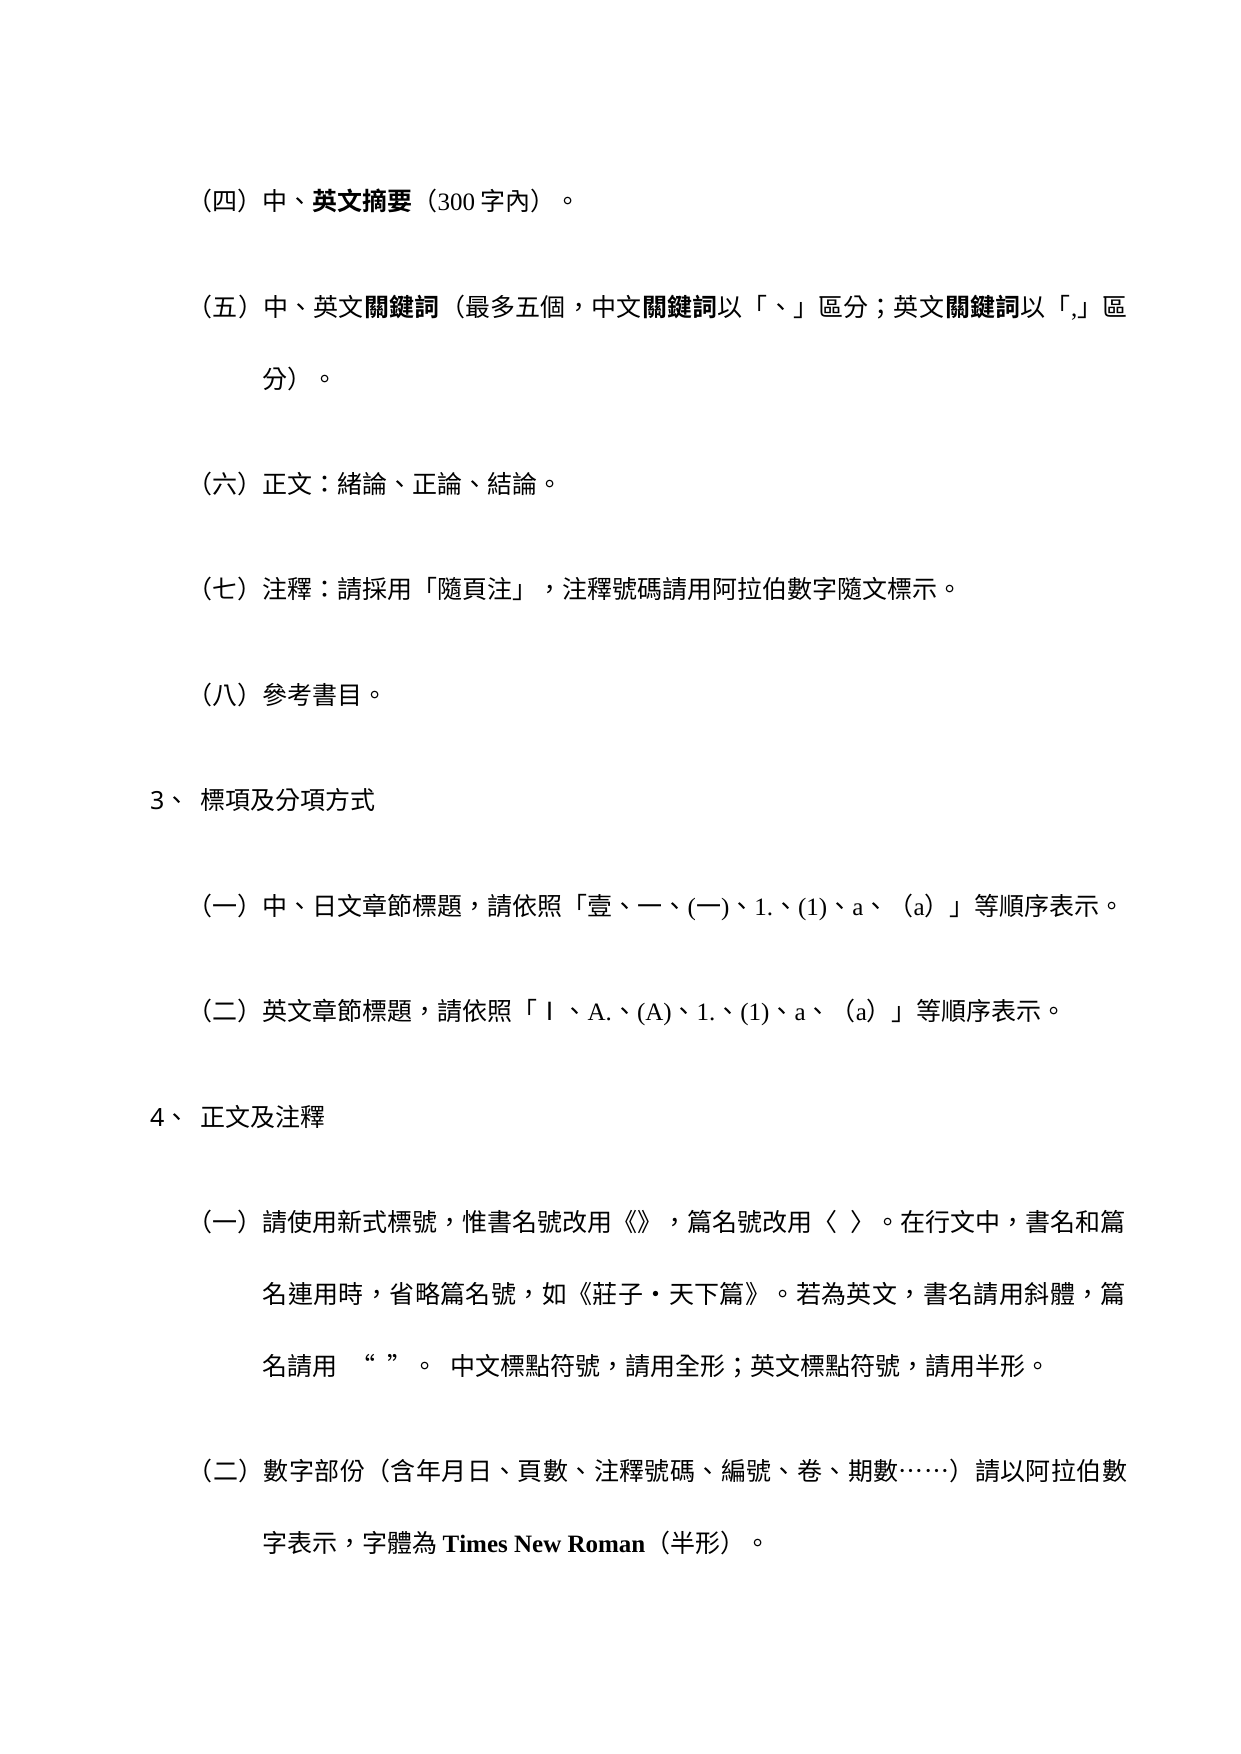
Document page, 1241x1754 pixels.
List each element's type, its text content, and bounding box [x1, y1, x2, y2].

text （一）請使用新式標號，惟書名號改用《》，篇名號改用〈 〉。在行文中，書名和篇名連用時，省略篇名號，如《莊子‧天下篇》。若為英文，書名請用斜體，篇名請用 “ ”。 中文標點符號，請用全形；英文標點符號，請用半形。 [187, 1179, 1128, 1385]
text （七）注釋：請採用「隨頁注」，注釋號碼請用阿拉伯數字隨文標示。 [187, 546, 1128, 609]
list 正文及注釋 [150, 1073, 1128, 1136]
text （五）中、英文關鍵詞（最多五個，中文關鍵詞以「、」區分；英文關鍵詞以「,」區分）。 [187, 264, 1128, 398]
text （一）中、日文章節標題，請依照「壹、一、(一)、1.、(1)、a、（a）」等順序表示。 [187, 863, 1128, 925]
text （六）正文：緒論、正論、結論。 [187, 441, 1128, 503]
text （八）參考書目。 [187, 652, 1128, 714]
list 標項及分項方式 [150, 757, 1128, 820]
text （二）英文章節標題，請依照「Ⅰ、A.、(A)、1.、(1)、a、（a）」等順序表示。 [187, 968, 1128, 1031]
text （四）中、英文摘要（300字內）。 [187, 158, 1128, 221]
text （二）數字部份（含年月日、頁數、注釋號碼、編號、卷、期數……）請以阿拉伯數字表示，字體為Times New Roman（半形）。 [187, 1428, 1128, 1562]
